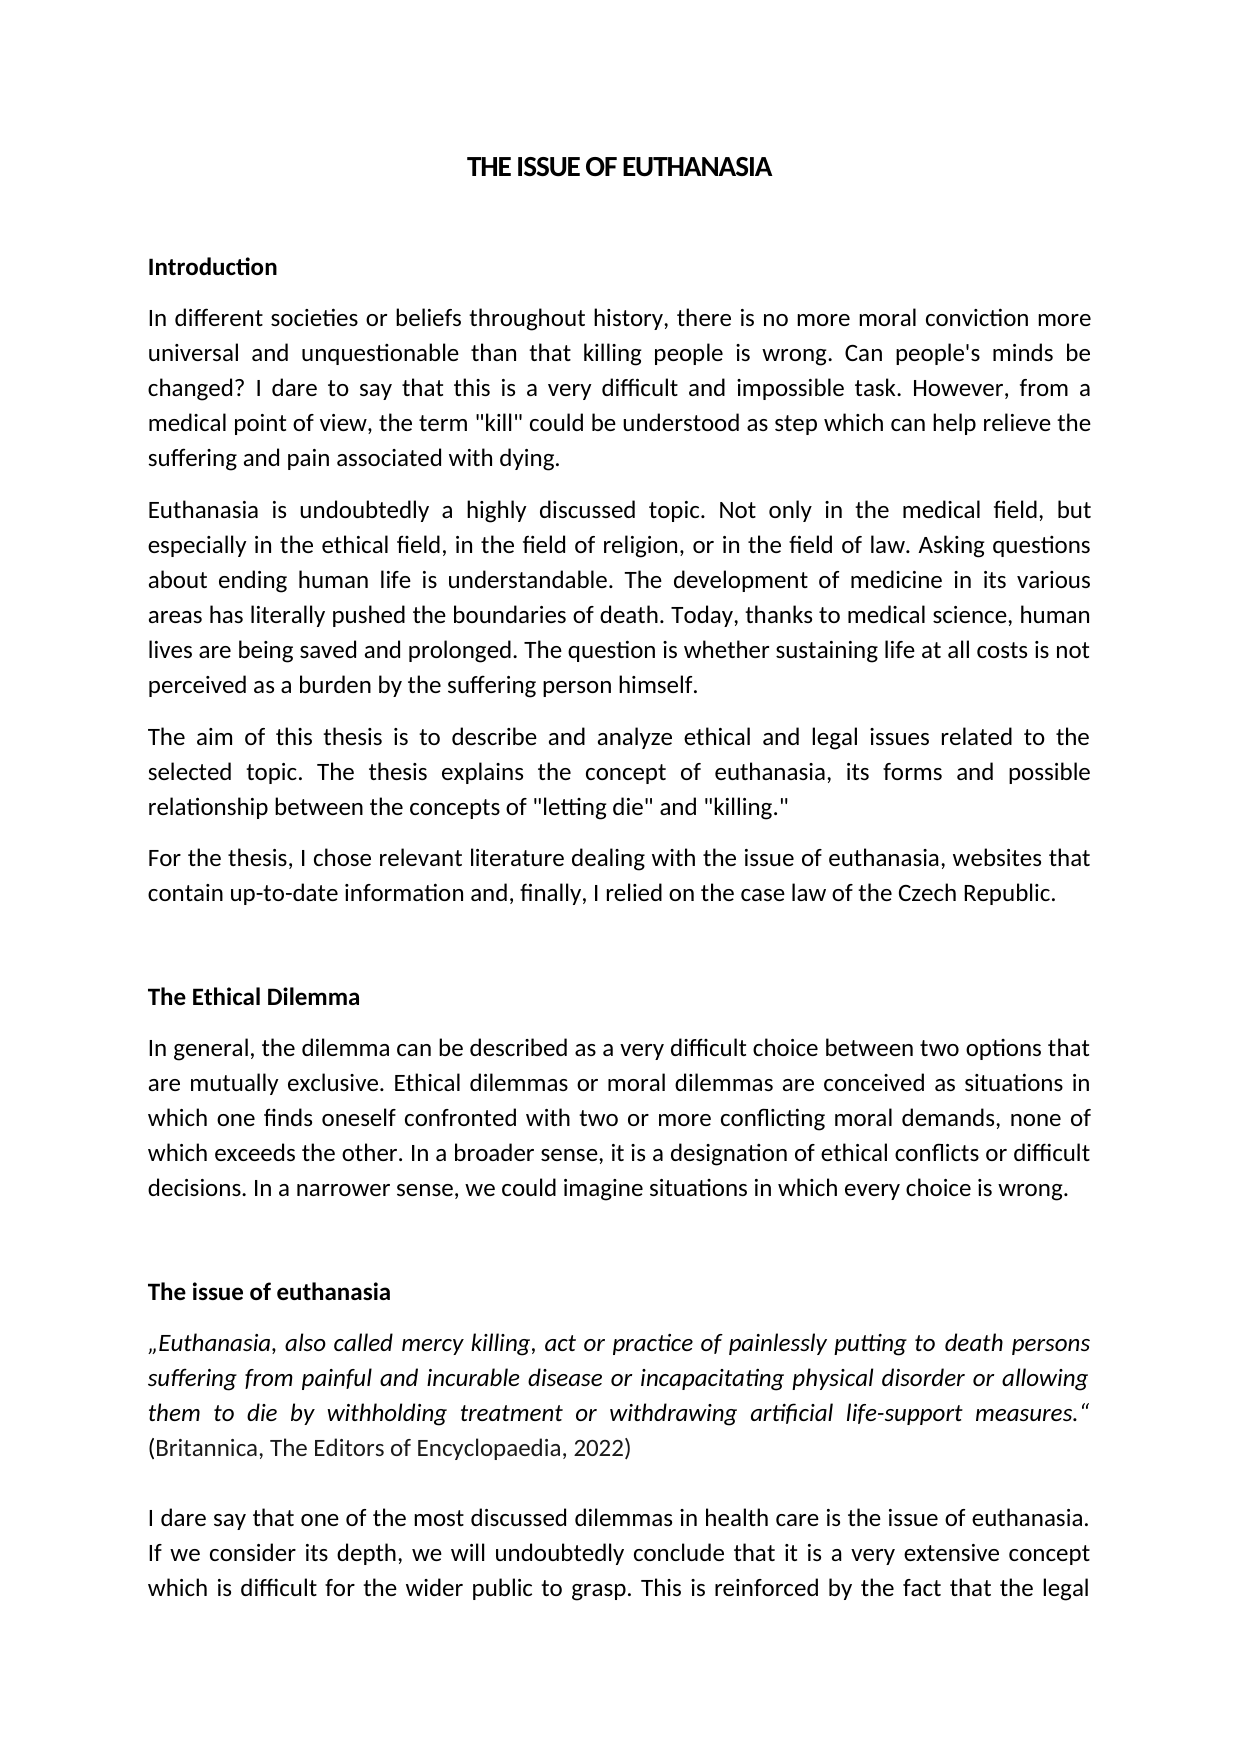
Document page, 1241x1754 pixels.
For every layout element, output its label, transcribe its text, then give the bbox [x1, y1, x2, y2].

text In different societies or beliefs throughout history, there is no more moral conviction more universal and unquestionable than that killing people is wrong. Can people's minds be changed? I dare to say that this is a very difficult and impossible task. However, from a medical point of view, the term "kill" could be understood as step which can help relieve the suffering and pain associated with dying. [148, 302, 1093, 473]
text I dare say that one of the most discussed dilemmas in health care is the issue of euthanasia. If we consider its depth, we will undoubtedly conclude that it is a very extensive concept which is difficult for the wider public to grasp. This is reinforced by the fact that the legal [148, 1502, 1093, 1603]
text „Euthanasia, also called mercy killing, act or practice of painlessly putting to death persons suffering from painful and incurable disease or incapacitating physical disorder or allowing them to die by withholding treatment or withdrawing artificial life-support measures.“ (Britannica, The Editors of Encyclopaedia, 2022) [148, 1327, 1093, 1463]
text Euthanasia is undoubtedly a highly discussed topic. Not only in the medical field, but especially in the ethical field, in the field of religion, or in the field of law. Asking questions about ending human life is understandable. The development of medicine in its various areas has literally pushed the boundaries of death. Today, thanks to medical science, human lives are being saved and prolonged. The question is whether sustaining life at all costs is not perceived as a burden by the suffering person himself. [148, 494, 1093, 699]
text The Ethical Dilemma [148, 981, 1093, 1011]
text For the thesis, I chose relevant literature dealing with the issue of euthanasia, websites that contain up-to-date information and, finally, I relied on the case law of the Czech Republic. [148, 842, 1093, 908]
text In general, the dilemma can be described as a very difficult choice between two options that are mutually exclusive. Ethical dilemmas or moral dilemmas are conceived as situations in which one finds oneself confronted with two or more conflicting moral demands, none of which exceeds the other. In a broader sense, it is a designation of ethical conflicts or difficult decisions. In a narrower sense, we could imagine situations in which every choice is wrong. [148, 1032, 1093, 1203]
text The aim of this thesis is to describe and analyze ethical and legal issues related to the selected topic. The thesis explains the concept of euthanasia, its forms and possible relationship between the concepts of "letting die" and "killing." [148, 721, 1093, 821]
text Introduction [148, 251, 1093, 281]
text The issue of euthanasia [148, 1276, 1093, 1306]
text the issue of euthanasia [148, 148, 1093, 183]
